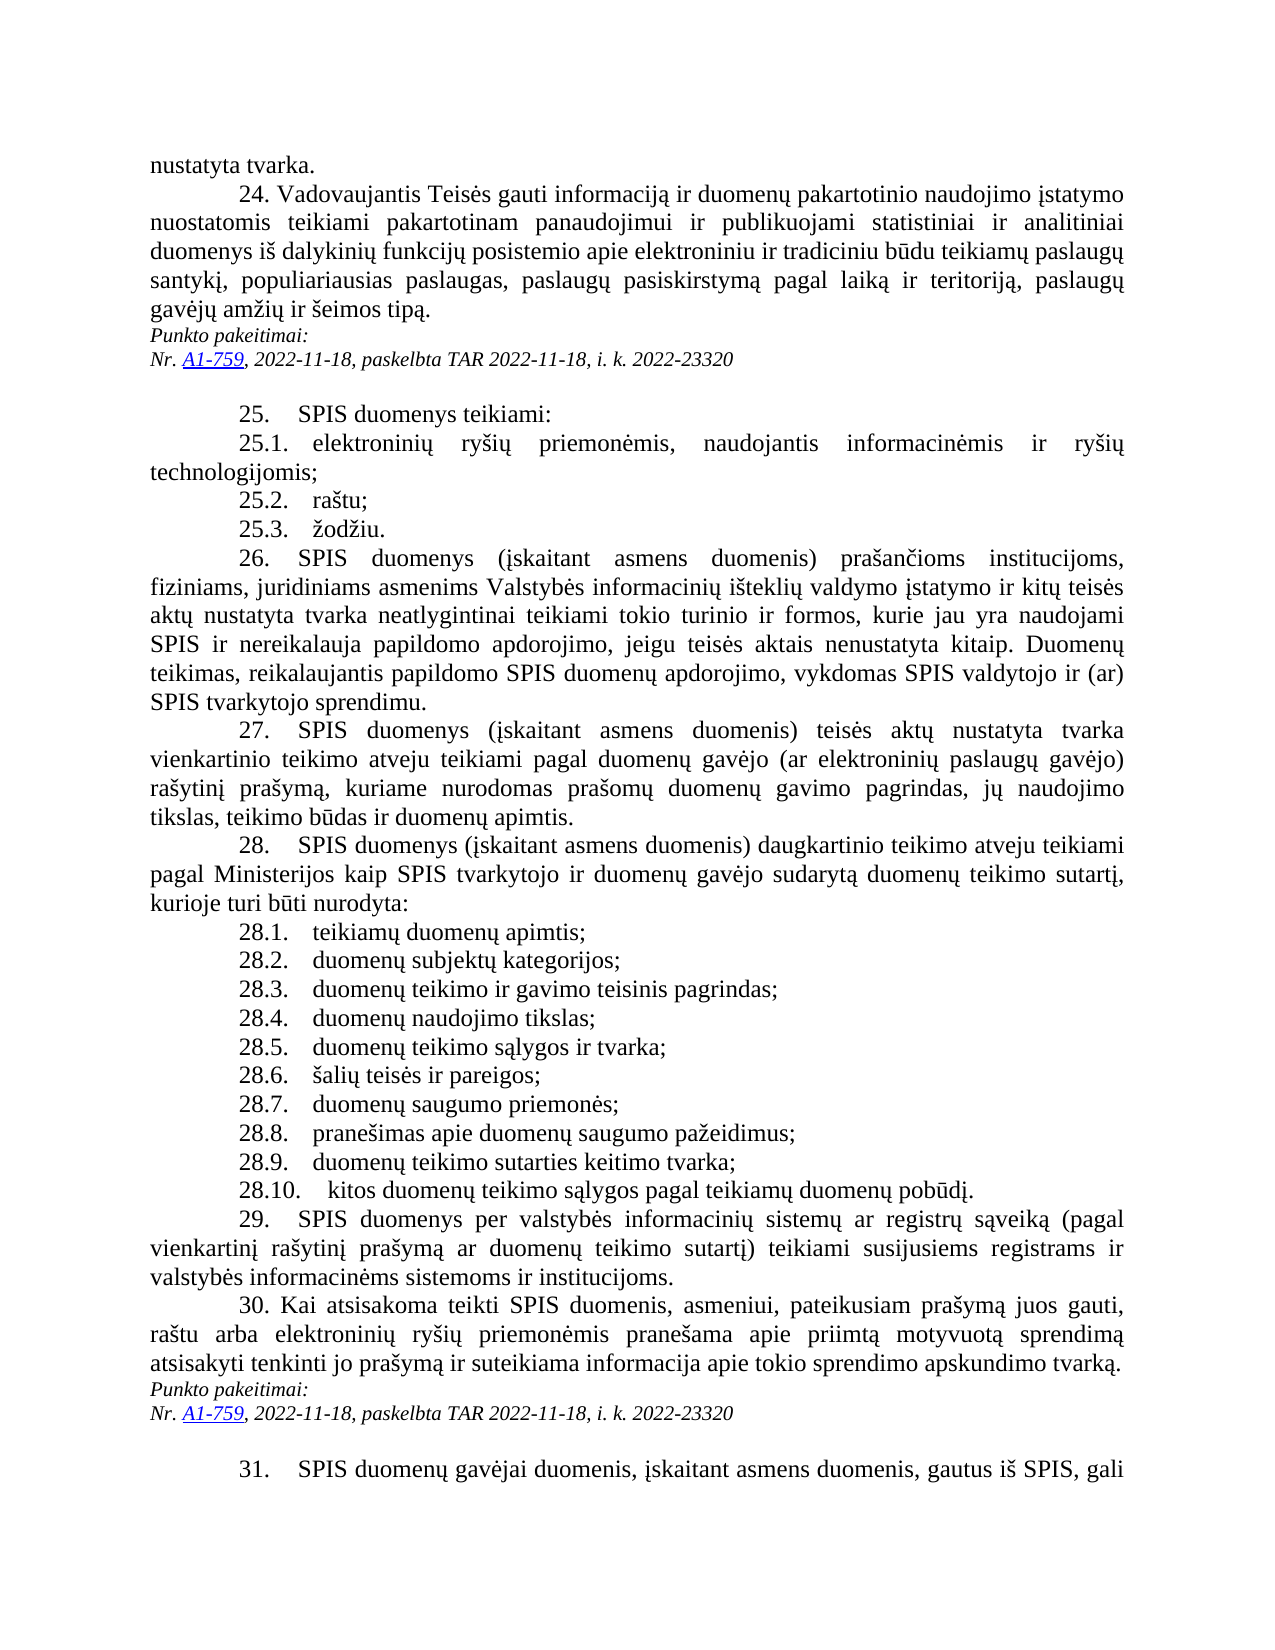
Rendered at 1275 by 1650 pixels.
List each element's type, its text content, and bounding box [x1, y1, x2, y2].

text 30. Kai atsisakoma teikti SPIS duomenis, asmeniui, pateikusiam prašymą juos gauti, raštu arba elektroninių ryšių priemonėmis pranešama apie priimtą motyvuotą sprendimą atsisakyti tenkinti jo prašymą ir suteikiama informacija apie tokio sprendimo apskundimo tvarką. [150, 1291, 1125, 1377]
text 26. SPIS duomenys (įskaitant asmens duomenis) prašančioms institucijoms, fiziniams, juridiniams asmenims Valstybės informacinių išteklių valdymo įstatymo ir kitų teisės aktų nustatyta tvarka neatlygintinai teikiami tokio turinio ir formos, kurie jau yra naudojami SPIS ir nereikalauja papildomo apdorojimo, jeigu teisės aktais nenustatyta kitaip. Duomenų teikimas, reikalaujantis papildomo SPIS duomenų apdorojimo, vykdomas SPIS valdytojo ir (ar) SPIS tvarkytojo sprendimu. [150, 543, 1125, 716]
text 25.3. žodžiu. [150, 514, 1125, 543]
text 28.9. duomenų teikimo sutarties keitimo tvarka; [150, 1147, 1125, 1176]
text 25.1. elektroninių ryšių priemonėmis, naudojantis informacinėmis ir ryšių technologijomis; [150, 428, 1125, 486]
text 29. SPIS duomenys per valstybės informacinių sistemų ar registrų sąveiką (pagal vienkartinį rašytinį prašymą ar duomenų teikimo sutartį) teikiami susijusiems registrams ir valstybės informacinėms sistemoms ir institucijoms. [150, 1204, 1125, 1291]
text nustatyta tvarka. [150, 150, 1125, 179]
text 28.3. duomenų teikimo ir gavimo teisinis pagrindas; [150, 974, 1125, 1003]
text 28.4. duomenų naudojimo tikslas; [150, 1003, 1125, 1032]
text Punkto pakeitimai: [150, 1377, 1125, 1401]
text 28.7. duomenų saugumo priemonės; [150, 1089, 1125, 1118]
text 28.8. pranešimas apie duomenų saugumo pažeidimus; [150, 1118, 1125, 1147]
text 28.1. teikiamų duomenų apimtis; [150, 917, 1125, 946]
text 24. Vadovaujantis Teisės gauti informaciją ir duomenų pakartotinio naudojimo įstatymo nuostatomis teikiami pakartotinam panaudojimui ir publikuojami statistiniai ir analitiniai duomenys iš dalykinių funkcijų posistemio apie elektroniniu ir tradiciniu būdu teikiamų paslaugų santykį, populiariausias paslaugas, paslaugų pasiskirstymą pagal laiką ir teritoriją, paslaugų gavėjų amžių ir šeimos tipą. [150, 179, 1125, 322]
text 28.6. šalių teisės ir pareigos; [150, 1061, 1125, 1089]
text 27. SPIS duomenys (įskaitant asmens duomenis) teisės aktų nustatyta tvarka vienkartinio teikimo atveju teikiami pagal duomenų gavėjo (ar elektroninių paslaugų gavėjo) rašytinį prašymą, kuriame nurodomas prašomų duomenų gavimo pagrindas, jų naudojimo tikslas, teikimo būdas ir duomenų apimtis. [150, 716, 1125, 831]
text 25. SPIS duomenys teikiami: [150, 399, 1125, 428]
text 25.2. raštu; [150, 486, 1125, 514]
text 28.5. duomenų teikimo sąlygos ir tvarka; [150, 1032, 1125, 1061]
text 28.2. duomenų subjektų kategorijos; [150, 946, 1125, 974]
text Nr. A1-759, 2022-11-18, paskelbta TAR 2022-11-18, i. k. 2022-23320 [150, 347, 1125, 371]
text Punkto pakeitimai: [150, 322, 1125, 347]
text 28.10. kitos duomenų teikimo sąlygos pagal teikiamų duomenų pobūdį. [150, 1176, 1125, 1204]
text 31. SPIS duomenų gavėjai duomenis, įskaitant asmens duomenis, gautus iš SPIS, gali [150, 1454, 1125, 1482]
text 28. SPIS duomenys (įskaitant asmens duomenis) daugkartinio teikimo atveju teikiami pagal Ministerijos kaip SPIS tvarkytojo ir duomenų gavėjo sudarytą duomenų teikimo sutartį, kurioje turi būti nurodyta: [150, 831, 1125, 917]
text Nr. A1-759, 2022-11-18, paskelbta TAR 2022-11-18, i. k. 2022-23320 [150, 1401, 1125, 1425]
